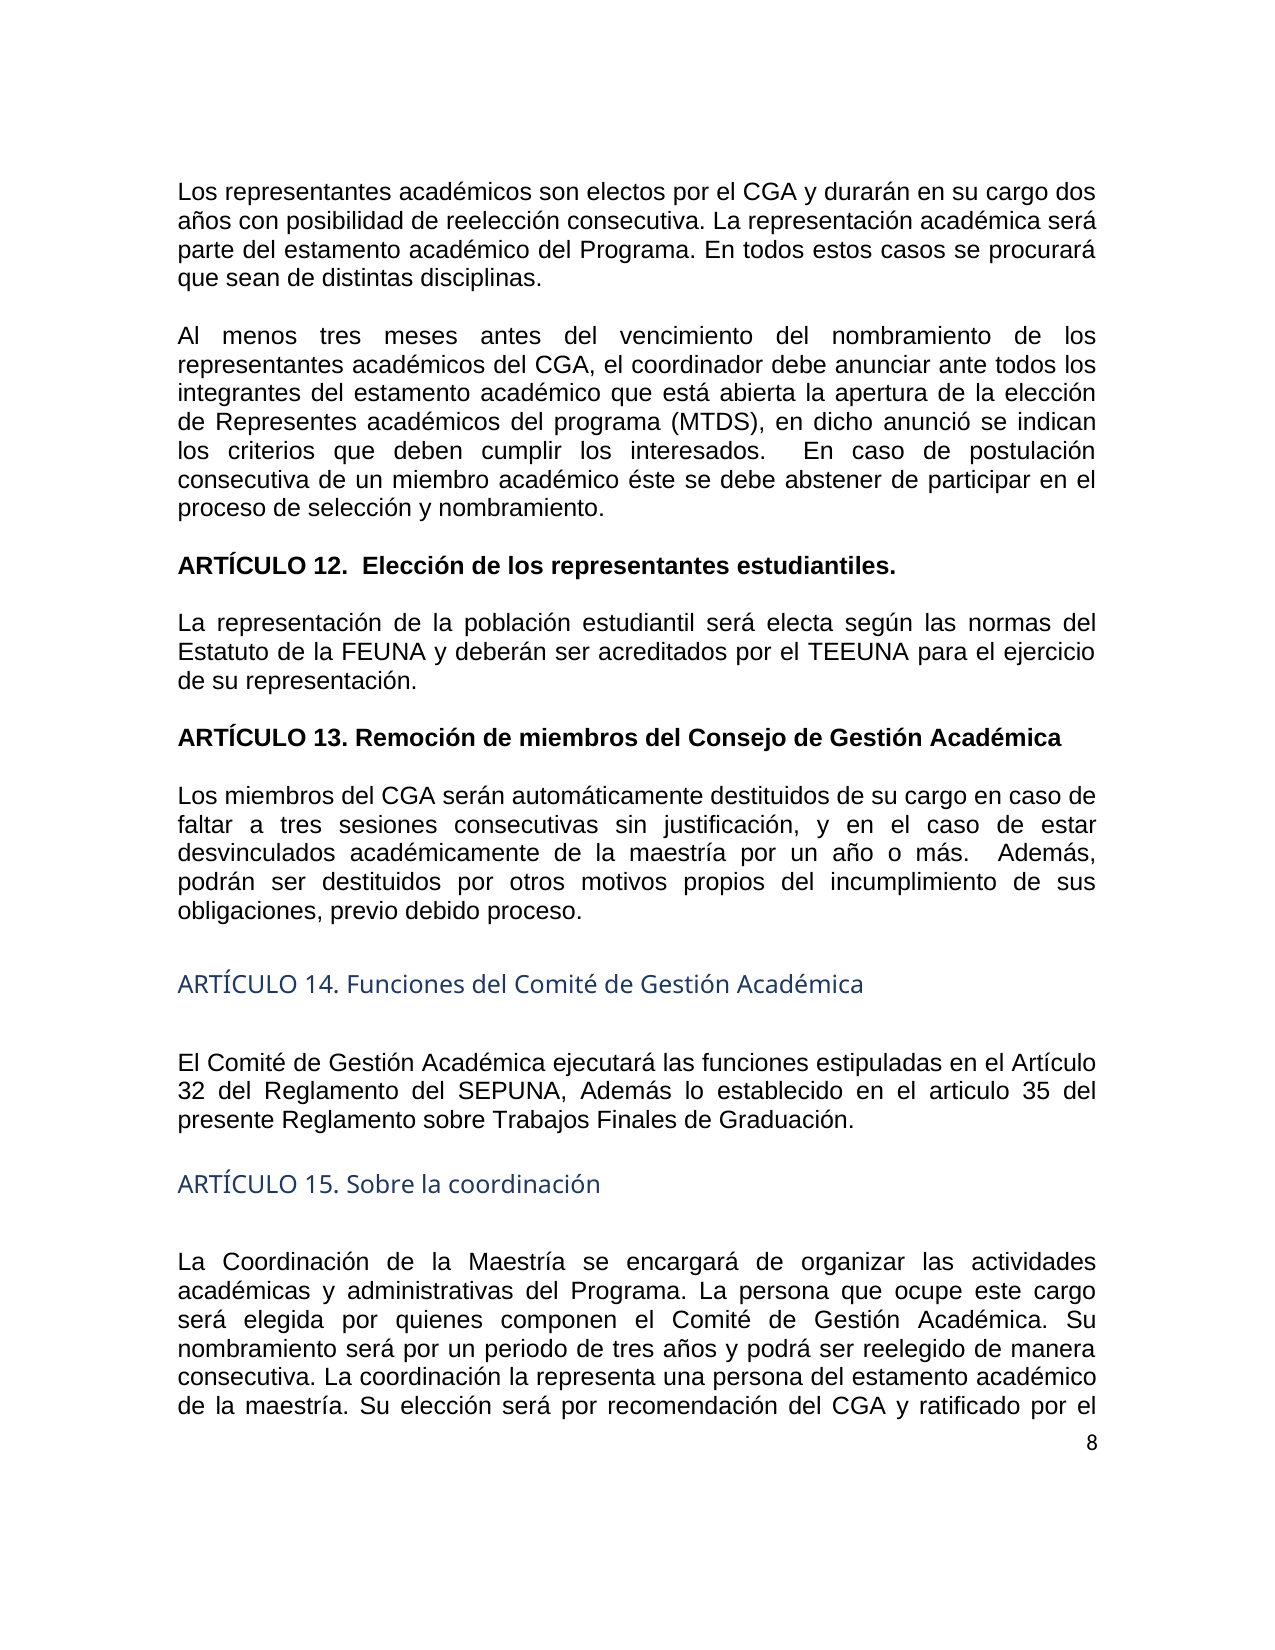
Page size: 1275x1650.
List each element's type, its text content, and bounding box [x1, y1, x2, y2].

subtitle ARTÍCULO 12. Elección de los representantes estudiantiles. [177, 551, 1098, 579]
text El Comité de Gestión Académica ejecutará las funciones estipuladas en el Artículo 32 del Reglamento del SEPUNA, Además lo establecido en el articulo 35 del presente Reglamento sobre Trabajos Finales de Graduación. [177, 1048, 1098, 1134]
list La representación de la población estudiantil será electa según las normas del Estatuto de la FEUNA y deberán ser acreditados por el TEEUNA para el ejercicio de su representación. [177, 608, 1098, 694]
subtitle ARTÍCULO 13. Remoción de miembros del Consejo de Gestión Académica [177, 723, 1098, 752]
list Los miembros del CGA serán automáticamente destituidos de su cargo en caso de faltar a tres sesiones consecutivas sin justificación, y en el caso de estar desvinculados académicamente de la maestría por un año o más. Además, podrán ser destituidos por otros motivos propios del incumplimiento de sus obligaciones, previo debido proceso. [177, 781, 1098, 924]
text La Coordinación de la Maestría se encargará de organizar las actividades académicas y administrativas del Programa. La persona que ocupe este cargo será elegida por quienes componen el Comité de Gestión Académica. Su nombramiento será por un periodo de tres años y podrá ser reelegido de manera consecutiva. La coordinación la representa una persona del estamento académico de la maestría. Su elección será por recomendación del CGA y ratificado por el [177, 1247, 1098, 1420]
list Los representantes académicos son electos por el CGA y durarán en su cargo dos años con posibilidad de reelección consecutiva. La representación académica será parte del estamento académico del Programa. En todos estos casos se procurará que sean de distintas disciplinas. [177, 177, 1098, 292]
subtitle ARTÍCULO 15. Sobre la coordinación [177, 1167, 1098, 1201]
list Al menos tres meses antes del vencimiento del nombramiento de los representantes académicos del CGA, el coordinador debe anunciar ante todos los integrantes del estamento académico que está abierta la apertura de la elección de Representes académicos del programa (MTDS), en dicho anunció se indican los criterios que deben cumplir los interesados. En caso de postulación consecutiva de un miembro académico éste se debe abstener de participar en el proceso de selección y nombramiento. [177, 321, 1098, 522]
subtitle ARTÍCULO 14. Funciones del Comité de Gestión Académica [177, 967, 1098, 1001]
